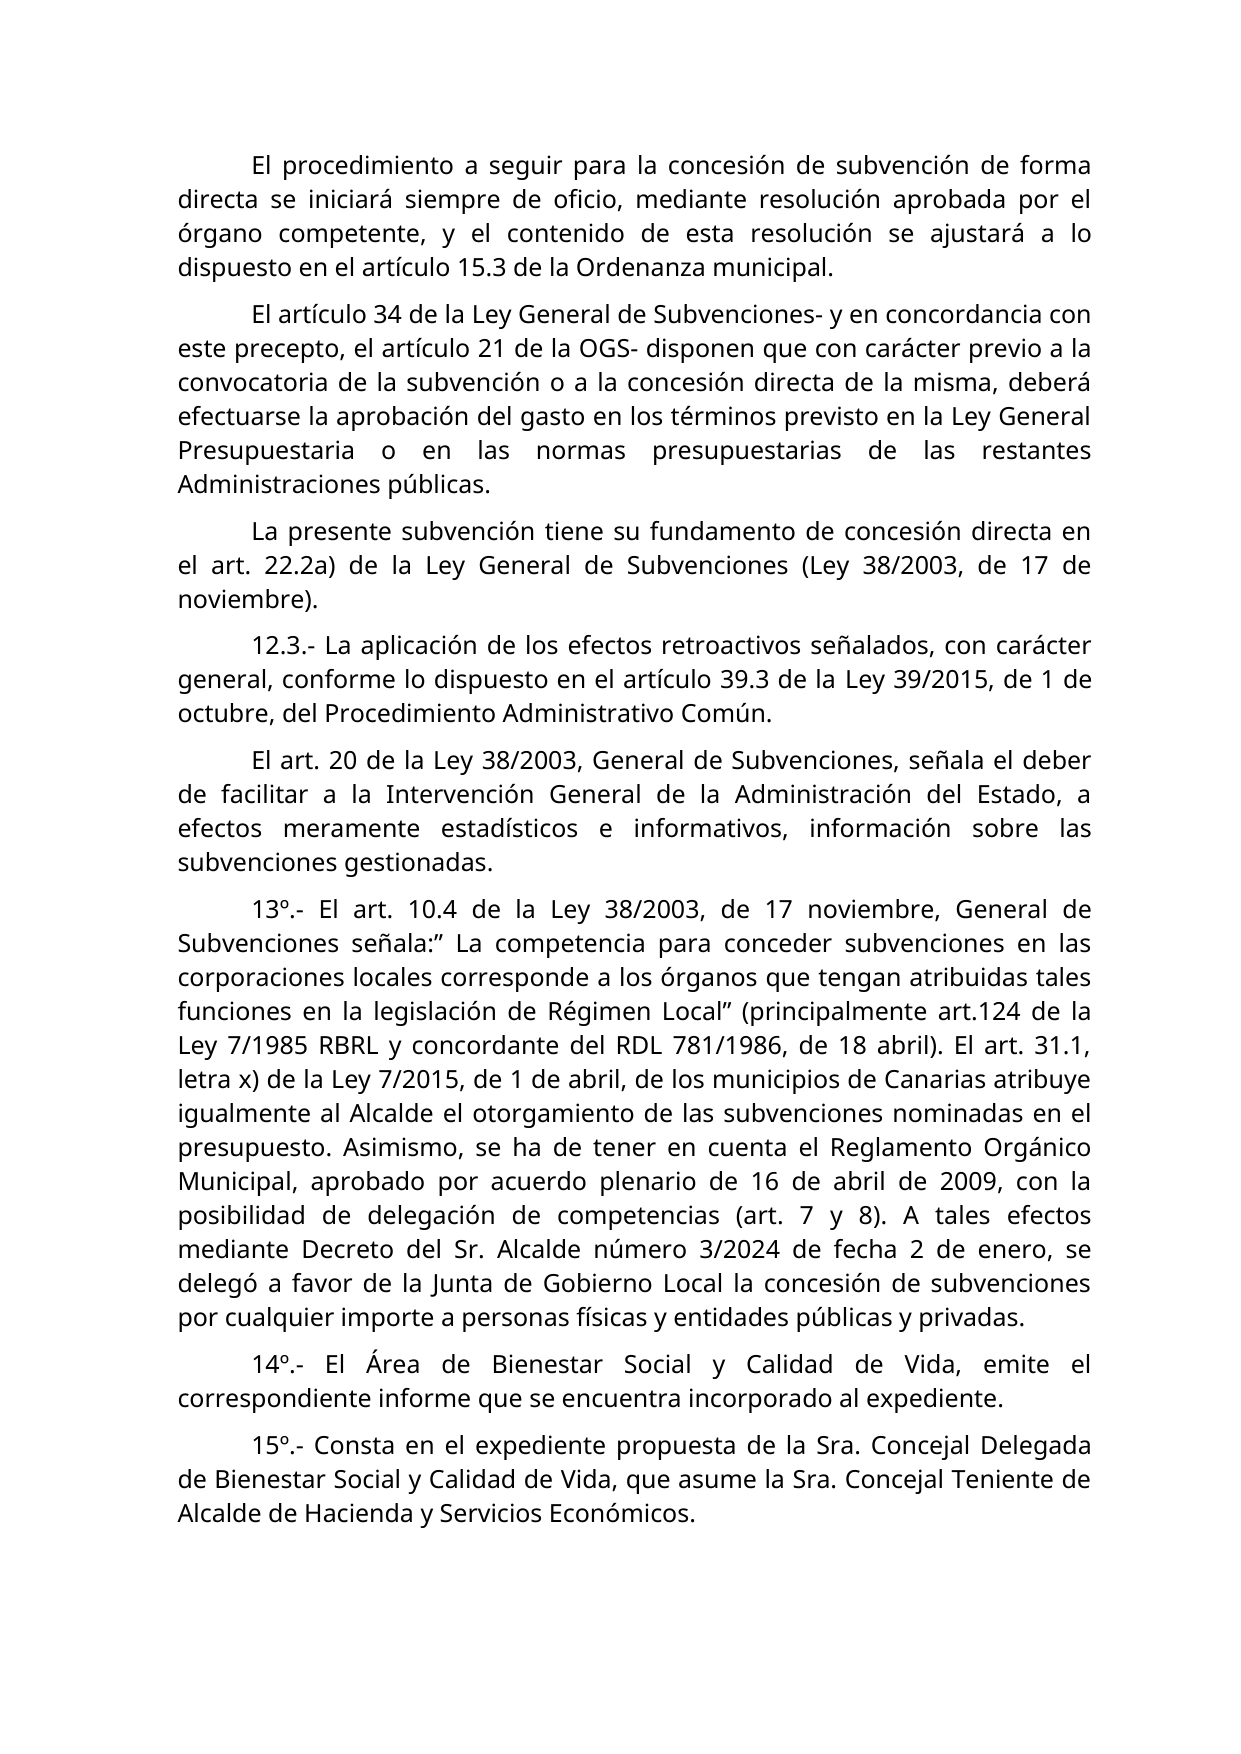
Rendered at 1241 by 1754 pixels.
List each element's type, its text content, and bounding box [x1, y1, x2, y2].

text 14º.- El Área de Bienestar Social y Calidad de Vida, emite el correspondiente informe que se encuentra incorporado al expediente. [177, 1347, 1093, 1415]
text 13º.- El art. 10.4 de la Ley 38/2003, de 17 noviembre, General de Subvenciones señala:” La competencia para conceder subvenciones en las corporaciones locales corresponde a los órganos que tengan atribuidas tales funciones en la legislación de Régimen Local” (principalmente art.124 de la Ley 7/1985 RBRL y concordante del RDL 781/1986, de 18 abril). El art. 31.1, letra x) de la Ley 7/2015, de 1 de abril, de los municipios de Canarias atribuye igualmente al Alcalde el otorgamiento de las subvenciones nominadas en el presupuesto. Asimismo, se ha de tener en cuenta el Reglamento Orgánico Municipal, aprobado por acuerdo plenario de 16 de abril de 2009, con la posibilidad de delegación de competencias (art. 7 y 8). A tales efectos mediante Decreto del Sr. Alcalde número 3/2024 de fecha 2 de enero, se delegó a favor de la Junta de Gobierno Local la concesión de subvenciones por cualquier importe a personas físicas y entidades públicas y privadas. [177, 891, 1093, 1334]
text El artículo 34 de la Ley General de Subvenciones- y en concordancia con este precepto, el artículo 21 de la OGS- disponen que con carácter previo a la convocatoria de la subvención o a la concesión directa de la misma, deberá efectuarse la aprobación del gasto en los términos previsto en la Ley General Presupuestaria o en las normas presupuestarias de las restantes Administraciones públicas. [177, 296, 1093, 501]
text El procedimiento a seguir para la concesión de subvención de forma directa se iniciará siempre de oficio, mediante resolución aprobada por el órgano competente, y el contenido de esta resolución se ajustará a lo dispuesto en el artículo 15.3 de la Ordenanza municipal. [177, 148, 1093, 284]
text La presente subvención tiene su fundamento de concesión directa en el art. 22.2a) de la Ley General de Subvenciones (Ley 38/2003, de 17 de noviembre). [177, 513, 1093, 615]
text 15º.- Consta en el expediente propuesta de la Sra. Concejal Delegada de Bienestar Social y Calidad de Vida, que asume la Sra. Concejal Teniente de Alcalde de Hacienda y Servicios Económicos. [177, 1427, 1093, 1529]
text 12.3.- La aplicación de los efectos retroactivos señalados, con carácter general, conforme lo dispuesto en el artículo 39.3 de la Ley 39/2015, de 1 de octubre, del Procedimiento Administrativo Común. [177, 628, 1093, 730]
text El art. 20 de la Ley 38/2003, General de Subvenciones, señala el deber de facilitar a la Intervención General de la Administración del Estado, a efectos meramente estadísticos e informativos, información sobre las subvenciones gestionadas. [177, 743, 1093, 879]
